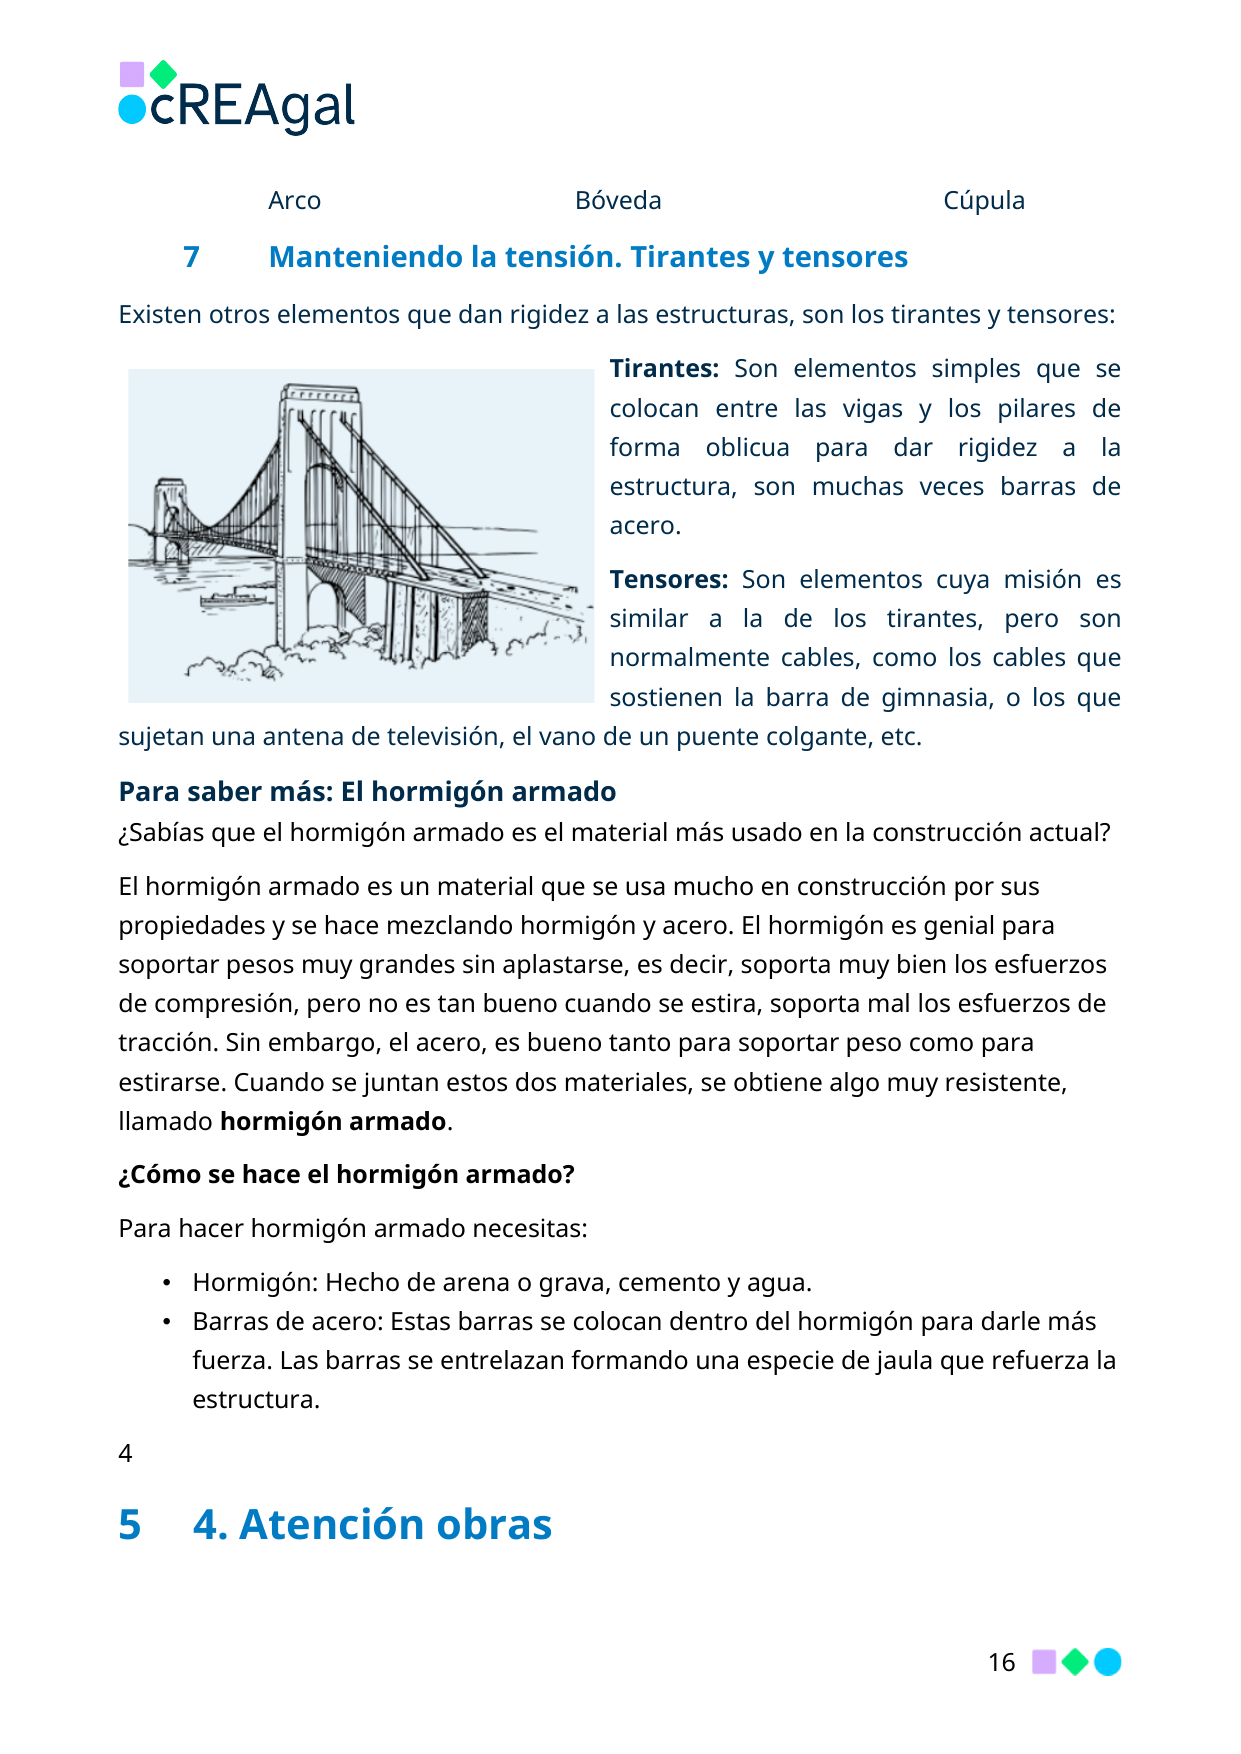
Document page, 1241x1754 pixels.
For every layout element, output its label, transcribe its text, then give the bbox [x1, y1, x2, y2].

text Para hacer hormigón armado necesitas: [118, 1211, 1122, 1245]
list ¿Sabías que el hormigón armado es el material más usado en la construcción actual? [118, 815, 1122, 849]
subtitle Para saber más: El hormigón armado [118, 772, 1122, 809]
text Existen otros elementos que dan rigidez a las estructuras, son los tirantes y tensores: [118, 297, 1122, 331]
text El hormigón armado es un material que se usa mucho en construcción por sus propiedades y se hace mezclando hormigón y acero. El hormigón es genial para soportar pesos muy grandes sin aplastarse, es decir, soporta muy bien los esfuerzos de compresión, pero no es tan bueno cuando se estira, soporta mal los esfuerzos de tracción. Sin embargo, el acero, es bueno tanto para soportar peso como para estirarse. Cuando se juntan estos dos materiales, se obtiene algo muy resistente, llamado hormigón armado. [118, 868, 1122, 1137]
text Arco Bóveda Cúpula [118, 183, 1122, 217]
picture [1111, 1665, 1122, 1676]
text ¿Cómo se hace el hormigón armado? [118, 1157, 1122, 1191]
list Hormigón: Hecho de arena o grava, cemento y agua. [162, 1265, 1122, 1299]
text Tirantes: Son elementos simples que se colocan entre las vigas y los pilares de forma oblicua para dar rigidez a la estructura, son muchas veces barras de acero. [113, 351, 1122, 717]
picture [128, 369, 595, 703]
picture [118, 60, 355, 136]
list Barras de acero: Estas barras se colocan dentro del hormigón para darle más fuerza. Las barras se entrelazan formando una especie de jaula que refuerza la estructura. [162, 1304, 1122, 1416]
picture [1032, 1648, 1105, 1676]
subtitle 4. Atención obras [118, 1495, 1122, 1552]
picture [1112, 1648, 1122, 1659]
text Tensores: Son elementos cuya misión es similar a la de los tirantes, pero son normalmente cables, como los cables que sostienen la barra de gimnasia, o los que sujetan una antena de televisión, el vano de un puente colgante, etc. [118, 562, 1122, 752]
subtitle Manteniendo la tensión. Tirantes y tensores [183, 237, 1122, 276]
